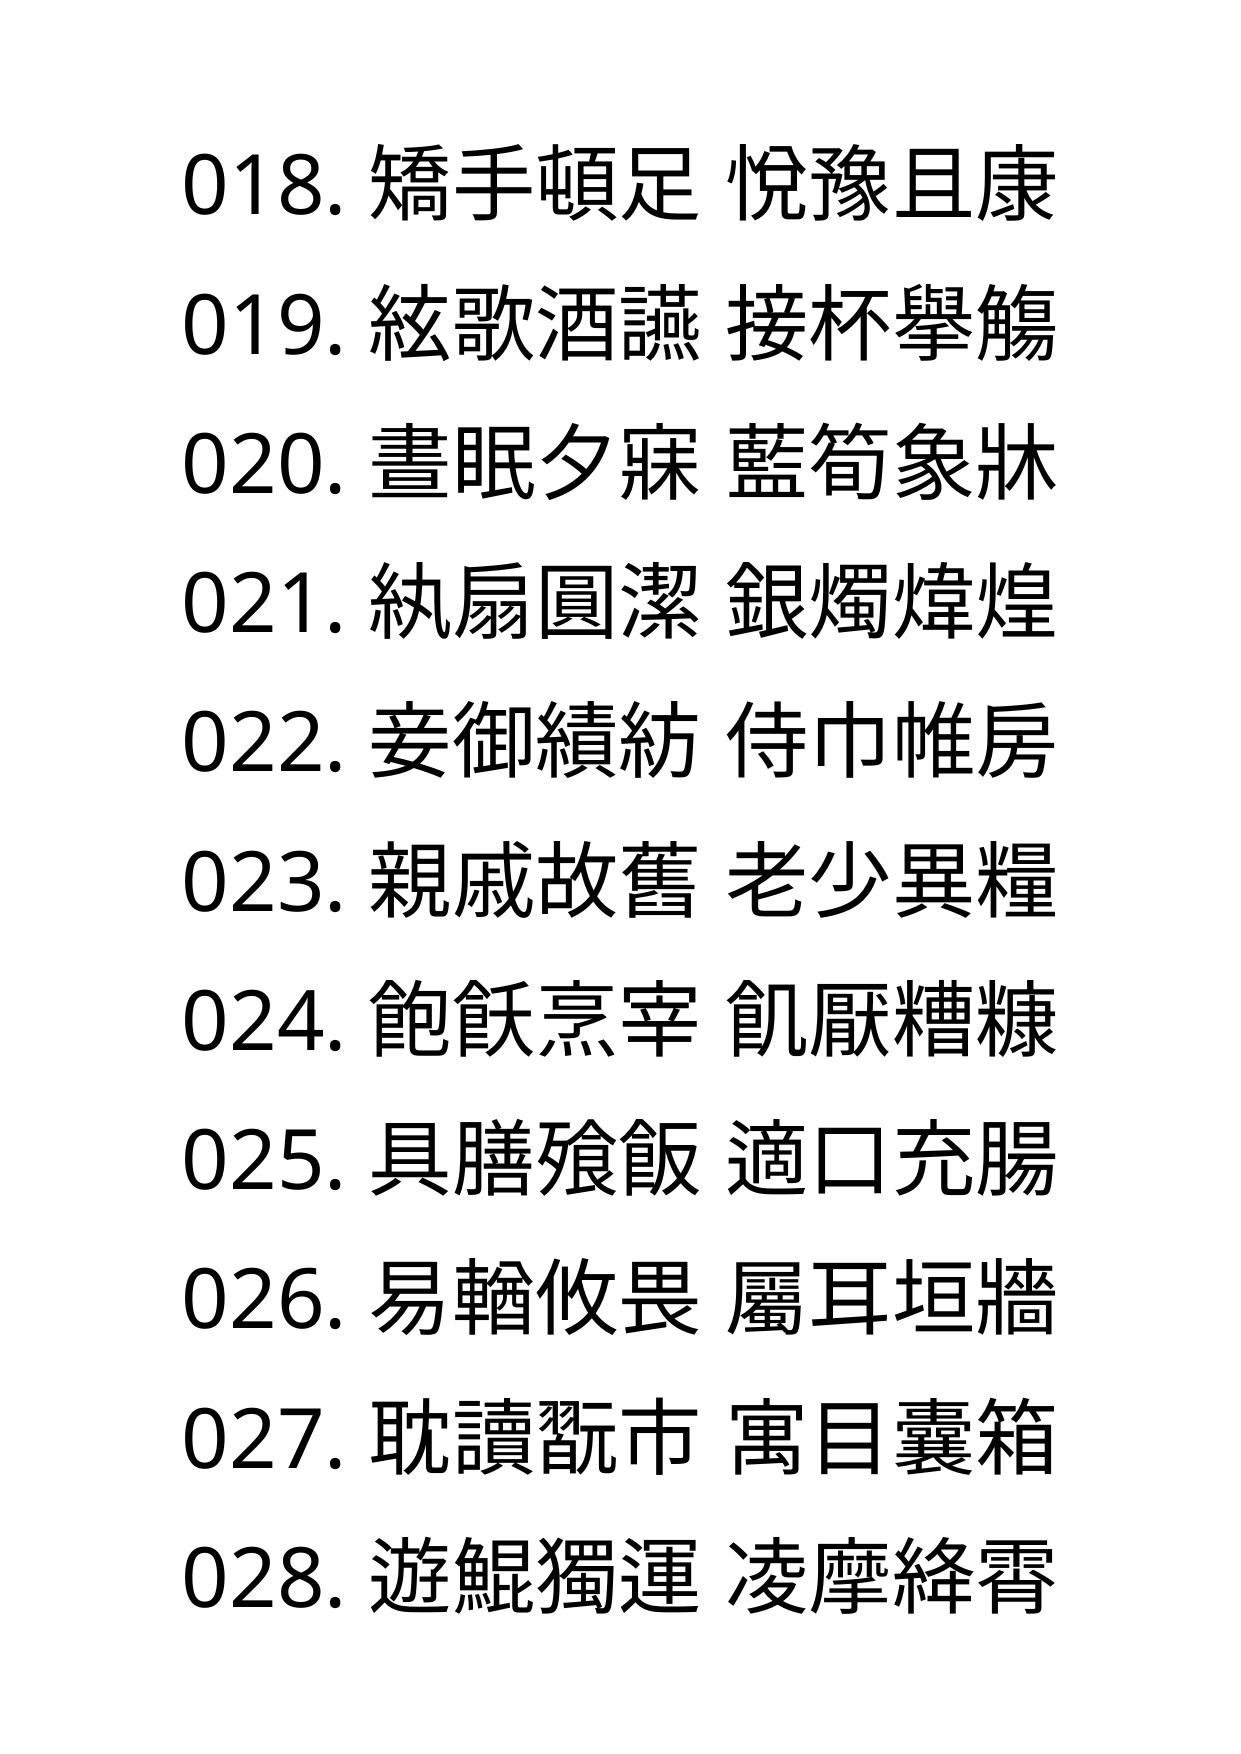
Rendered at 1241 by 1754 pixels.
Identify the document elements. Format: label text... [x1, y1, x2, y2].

text 021. 紈扇圓潔 銀燭煒煌 [118, 536, 1122, 657]
text 027. 耽讀翫市 寓目囊箱 [118, 1372, 1122, 1493]
text 025. 具膳飱飯 適口充腸 [118, 1093, 1122, 1214]
text 020. 晝眠夕寐 藍筍象牀 [118, 397, 1122, 518]
text 022. 妾御績紡 侍巾帷房 [118, 675, 1122, 796]
text 018. 矯手頓足 悅豫且康 [118, 118, 1122, 239]
text 028. 遊鯤獨運 凌摩絳霄 [118, 1511, 1122, 1632]
text 019. 絃歌酒讌 接杯擧觴 [118, 257, 1122, 378]
text 026. 易輶攸畏 屬耳垣牆 [118, 1232, 1122, 1353]
text 024. 飽飫烹宰 飢厭糟糠 [118, 954, 1122, 1075]
text 023. 親戚故舊 老少異糧 [118, 814, 1122, 936]
